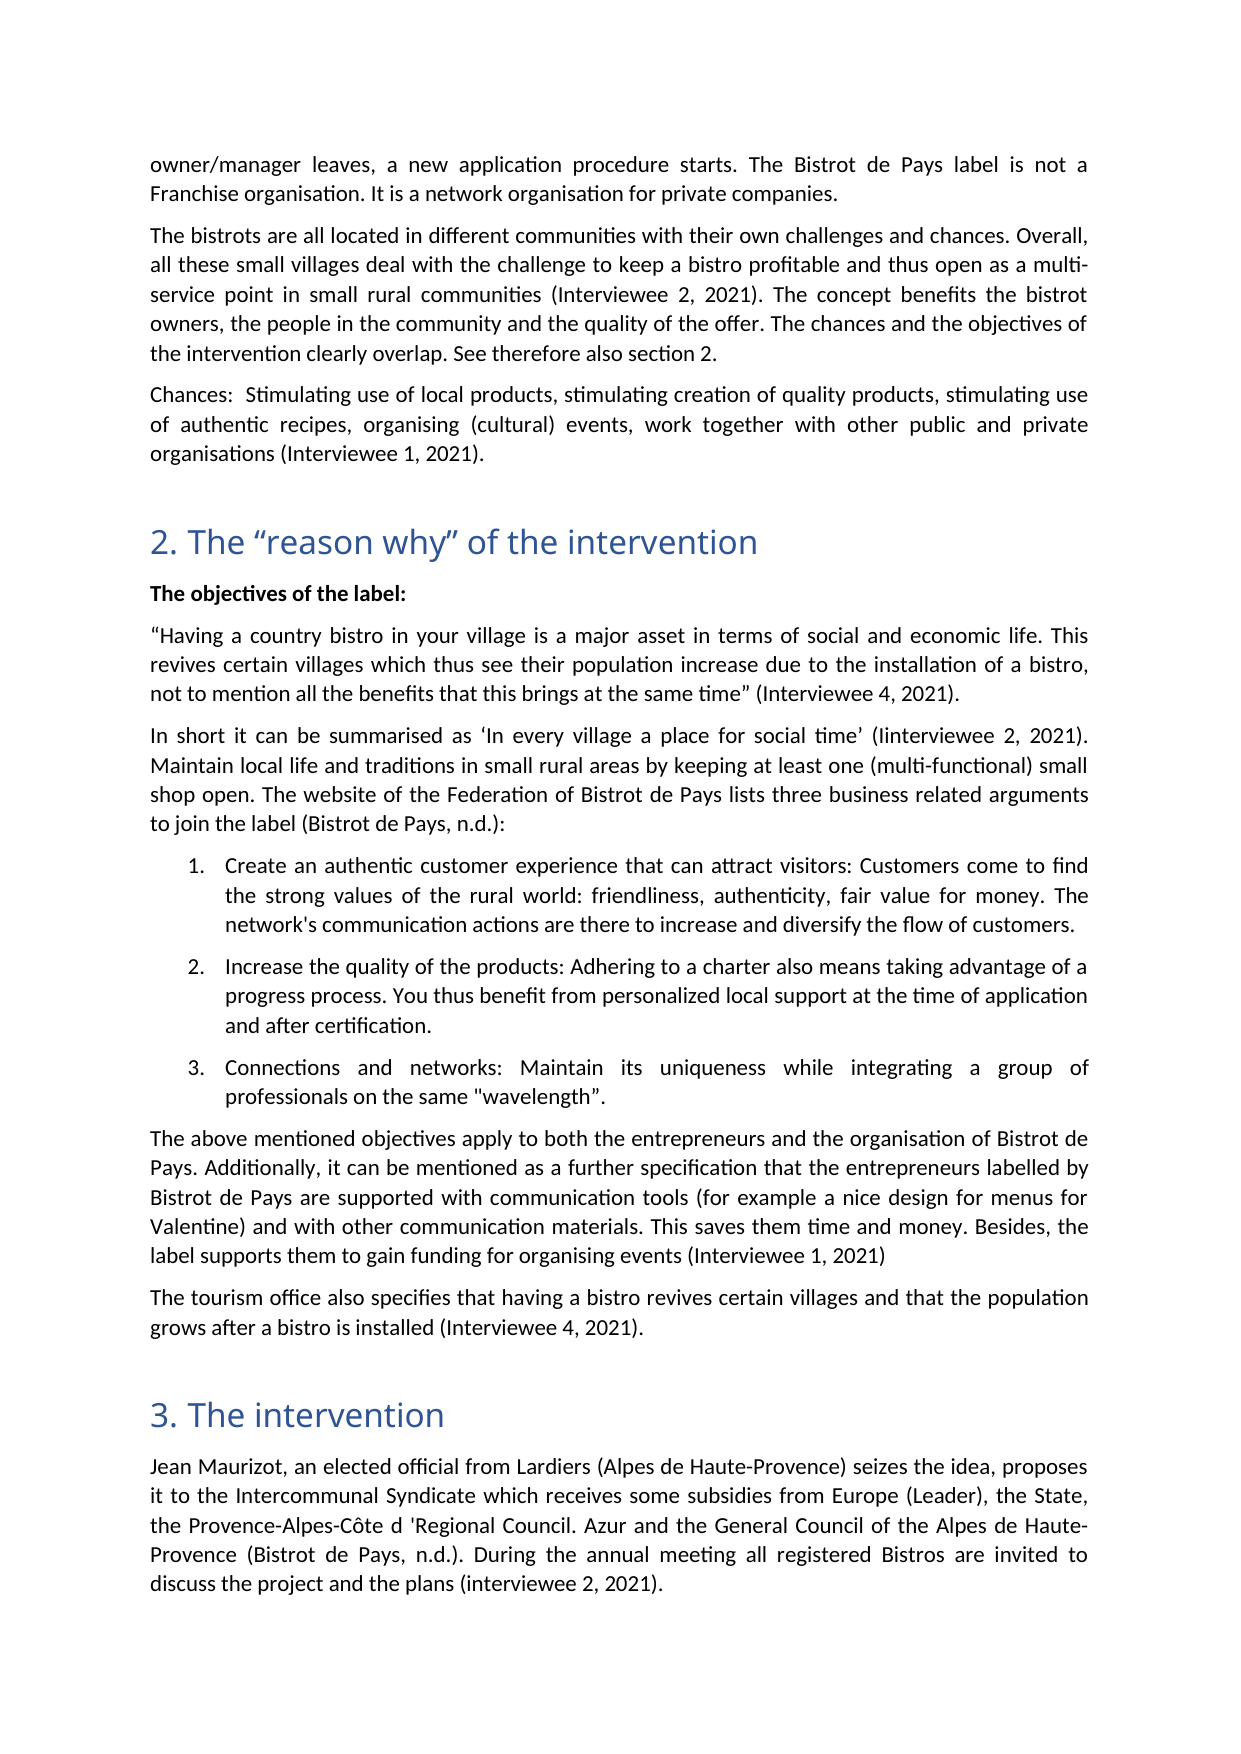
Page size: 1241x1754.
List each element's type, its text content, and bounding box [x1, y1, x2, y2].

text In short it can be summarised as ‘In every village a place for social time’ (Iinterviewee 2, 2021). Maintain local life and traditions in small rural areas by keeping at least one (multi-functional) small shop open. The website of the Federation of Bistrot de Pays lists three business related arguments to join the label (Bistrot de Pays, n.d.): [150, 721, 1090, 837]
list Jean Maurizot, an elected official from Lardiers (Alpes de Haute-Provence) seizes the idea, proposes it to the Intercommunal Syndicate which receives some subsidies from Europe (Leader), the State, the Provence-Alpes-Côte d 'Regional Council. Azur and the General Council of the Alpes de Haute-Provence (Bistrot de Pays, n.d.). During the annual meeting all registered Bistros are invited to discuss the project and the plans (interviewee 2, 2021). [150, 1452, 1090, 1598]
list Increase the quality of the products: Adhering to a charter also means taking advantage of a progress process. You thus benefit from personalized local support at the time of application and after certification. [187, 952, 1090, 1039]
subtitle The intervention [150, 1392, 1090, 1437]
text “Having a country bistro in your village is a major asset in terms of social and economic life. This revives certain villages which thus see their population increase due to the installation of a bistro, not to mention all the benefits that this brings at the same time” (Interviewee 4, 2021). [150, 621, 1090, 707]
text owner/manager leaves, a new application procedure starts. The Bistrot de Pays label is not a Franchise organisation. It is a network organisation for private companies. [150, 150, 1090, 207]
subtitle The “reason why” of the intervention [150, 519, 1090, 564]
text The tourism office also specifies that having a bistro revives certain villages and that the population grows after a bistro is installed (Interviewee 4, 2021). [150, 1283, 1090, 1341]
text The bistrots are all located in different communities with their own challenges and chances. Overall, all these small villages deal with the challenge to keep a bistro profitable and thus open as a multi-service point in small rural communities (Interviewee 2, 2021). The concept benefits the bistrot owners, the people in the community and the quality of the offer. The chances and the objectives of the intervention clearly overlap. See therefore also section 2. [150, 221, 1090, 367]
list Create an authentic customer experience that can attract visitors: Customers come to find the strong values of the rural world: friendliness, authenticity, fair value for money. The network's communication actions are there to increase and diversify the flow of customers. [187, 851, 1090, 938]
text The above mentioned objectives apply to both the entrepreneurs and the organisation of Bistrot de Pays. Additionally, it can be mentioned as a further specification that the entrepreneurs labelled by Bistrot de Pays are supported with communication tools (for example a nice design for menus for Valentine) and with other communication materials. This saves them time and money. Besides, the label supports them to gain funding for organising events (Interviewee 1, 2021) [150, 1124, 1090, 1269]
list Connections and networks: Maintain its uniqueness while integrating a group of professionals on the same "wavelength”. [187, 1053, 1090, 1110]
text The objectives of the label: [150, 579, 1090, 607]
text Chances: Stimulating use of local products, stimulating creation of quality products, stimulating use of authentic recipes, organising (cultural) events, work together with other public and private organisations (Interviewee 1, 2021). [150, 381, 1090, 467]
